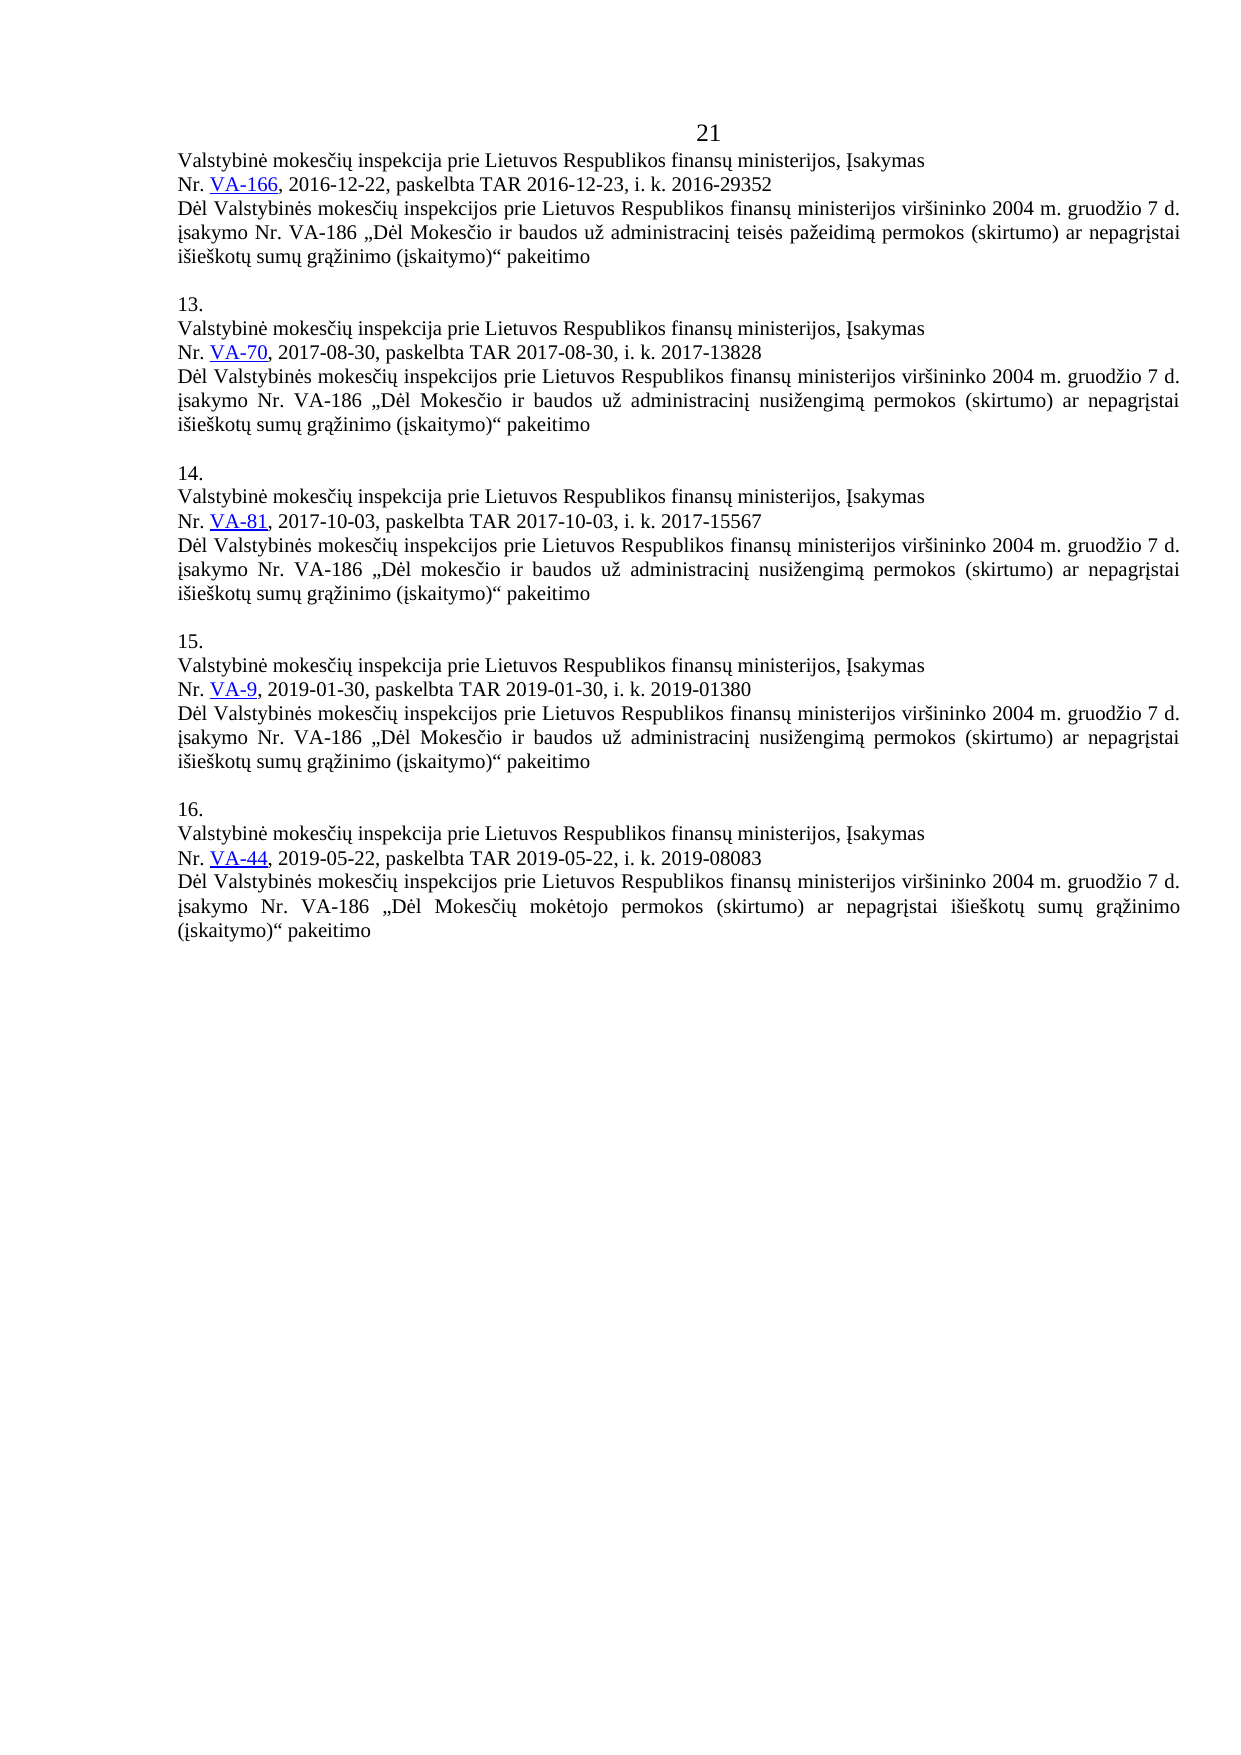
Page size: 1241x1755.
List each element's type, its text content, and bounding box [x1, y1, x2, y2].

text Dėl Valstybinės mokesčių inspekcijos prie Lietuvos Respublikos finansų ministerijos viršininko 2004 m. gruodžio 7 d. įsakymo Nr. VA-186 „Dėl Mokesčio ir baudos už administracinį nusižengimą permokos (skirtumo) ar nepagrįstai išieškotų sumų grąžinimo (įskaitymo)“ pakeitimo [177, 701, 1181, 773]
text Nr. VA-9, 2019-01-30, paskelbta TAR 2019-01-30, i. k. 2019-01380 [177, 677, 1181, 701]
text Valstybinė mokesčių inspekcija prie Lietuvos Respublikos finansų ministerijos, Įsakymas [177, 653, 1181, 677]
text 16. [177, 797, 1181, 821]
text Nr. VA-81, 2017-10-03, paskelbta TAR 2017-10-03, i. k. 2017-15567 [177, 508, 1181, 533]
text Nr. VA-44, 2019-05-22, paskelbta TAR 2019-05-22, i. k. 2019-08083 [177, 845, 1181, 869]
text Valstybinė mokesčių inspekcija prie Lietuvos Respublikos finansų ministerijos, Įsakymas [177, 148, 1181, 172]
text 15. [177, 629, 1181, 653]
text Valstybinė mokesčių inspekcija prie Lietuvos Respublikos finansų ministerijos, Įsakymas [177, 316, 1181, 340]
text Valstybinė mokesčių inspekcija prie Lietuvos Respublikos finansų ministerijos, Įsakymas [177, 484, 1181, 508]
text Valstybinė mokesčių inspekcija prie Lietuvos Respublikos finansų ministerijos, Įsakymas [177, 821, 1181, 845]
text Dėl Valstybinės mokesčių inspekcijos prie Lietuvos Respublikos finansų ministerijos viršininko 2004 m. gruodžio 7 d. įsakymo Nr. VA-186 „Dėl mokesčio ir baudos už administracinį nusižengimą permokos (skirtumo) ar nepagrįstai išieškotų sumų grąžinimo (įskaitymo)“ pakeitimo [177, 533, 1181, 605]
text 13. [177, 292, 1181, 316]
text 14. [177, 460, 1181, 484]
text Nr. VA-166, 2016-12-22, paskelbta TAR 2016-12-23, i. k. 2016-29352 [177, 172, 1181, 196]
text Nr. VA-70, 2017-08-30, paskelbta TAR 2017-08-30, i. k. 2017-13828 [177, 340, 1181, 364]
text Dėl Valstybinės mokesčių inspekcijos prie Lietuvos Respublikos finansų ministerijos viršininko 2004 m. gruodžio 7 d. įsakymo Nr. VA-186 „Dėl Mokesčio ir baudos už administracinį nusižengimą permokos (skirtumo) ar nepagrįstai išieškotų sumų grąžinimo (įskaitymo)“ pakeitimo [177, 364, 1181, 436]
text Dėl Valstybinės mokesčių inspekcijos prie Lietuvos Respublikos finansų ministerijos viršininko 2004 m. gruodžio 7 d. įsakymo Nr. VA-186 „Dėl Mokesčių mokėtojo permokos (skirtumo) ar nepagrįstai išieškotų sumų grąžinimo (įskaitymo)“ pakeitimo [177, 869, 1181, 942]
text Dėl Valstybinės mokesčių inspekcijos prie Lietuvos Respublikos finansų ministerijos viršininko 2004 m. gruodžio 7 d. įsakymo Nr. VA-186 „Dėl Mokesčio ir baudos už administracinį teisės pažeidimą permokos (skirtumo) ar nepagrįstai išieškotų sumų grąžinimo (įskaitymo)“ pakeitimo [177, 196, 1181, 268]
